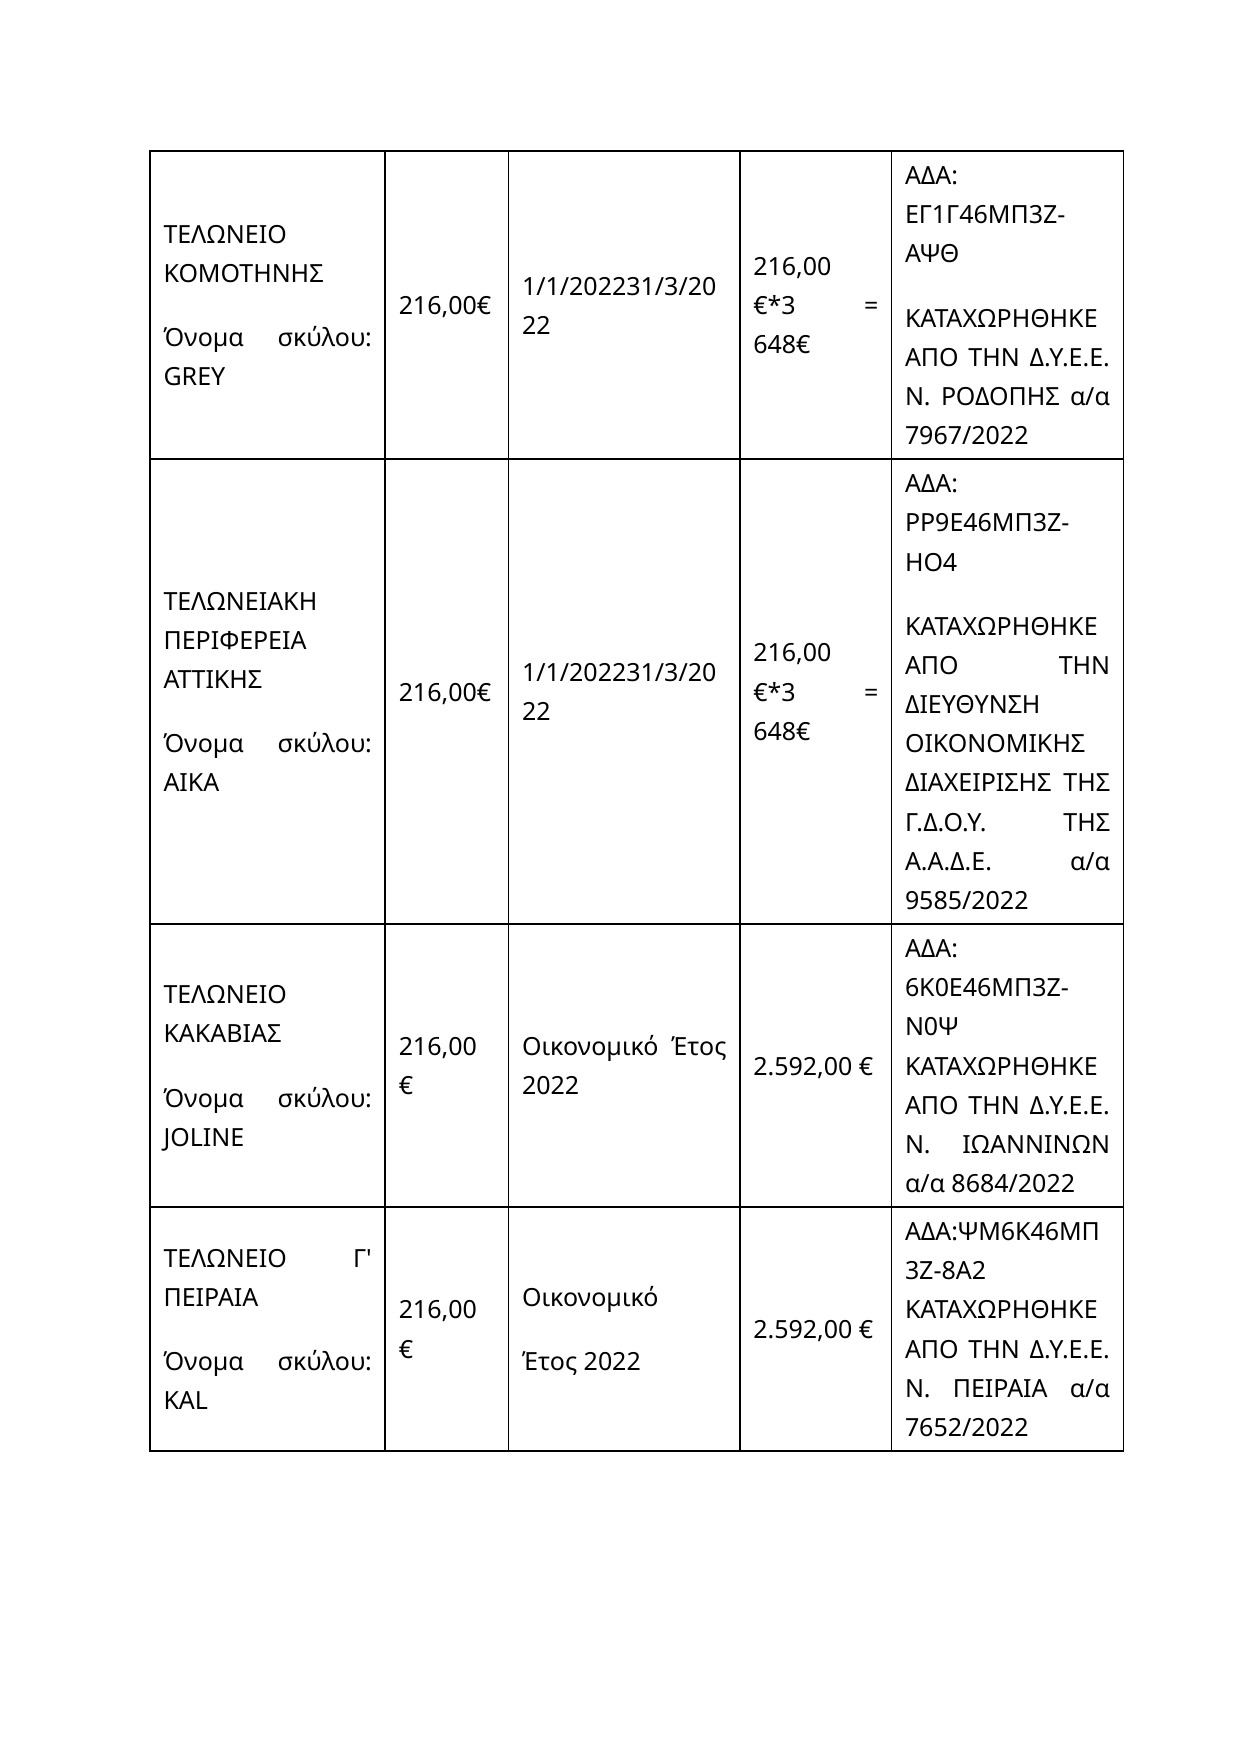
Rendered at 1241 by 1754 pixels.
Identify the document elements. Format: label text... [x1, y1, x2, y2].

table_cell ΤΕΛΩΝΕΙΟ Γ' ΠΕΙΡΑΙΑ Όνομα σκύλου: KAL [151, 1208, 384, 1450]
table_cell 216,00€ [386, 460, 508, 923]
table_cell 216,00 € [386, 925, 508, 1206]
table_cell ΑΔΑ: ΕΓ1Γ46ΜΠ3Ζ-ΑΨΘ ΚΑΤΑΧΩΡΗΘΗΚΕ ΑΠΟ ΤΗΝ Δ.Υ.Ε.Ε. Ν. ΡΟΔΟΠΗΣ α/α 7967/2022 [892, 152, 1123, 458]
table_cell 216,00€ [386, 152, 508, 458]
table_cell ΤΕΛΩΝΕΙΑΚΗ ΠΕΡΙΦΕΡΕΙΑ ΑΤΤΙΚΗΣ Όνομα σκύλου: ΑΙΚΑ [151, 460, 384, 923]
table_cell 1/1/202231/3/2022 [509, 460, 739, 923]
table_cell ΑΔΑ:ΨΜ6Κ46ΜΠ3Ζ-8Α2 ΚΑΤΑΧΩΡΗΘΗΚΕ ΑΠΟ ΤΗΝ Δ.Υ.Ε.Ε. Ν. ΠΕΙΡΑΙΑ α/α 7652/2022 [892, 1208, 1123, 1450]
table_cell Οικονομικό Έτος 2022 [509, 1208, 739, 1450]
table_cell ΤΕΛΩΝΕΙΟ ΚΑΚΑΒΙΑΣ Όνομα σκύλου: JOLINE [151, 925, 384, 1206]
table_cell ΤΕΛΩΝΕΙΟ ΚΟΜΟΤΗΝΗΣ Όνομα σκύλου: GREY [151, 152, 384, 458]
table_cell 216,00 €*3 = 648€ [741, 460, 891, 923]
table_cell ΑΔΑ: ΡΡ9Ε46ΜΠ3Ζ-ΗΟ4 ΚΑΤΑΧΩΡΗΘΗΚΕ ΑΠΟ ΤΗΝ ΔΙΕΥΘΥΝΣΗ ΟΙΚΟΝΟΜΙΚΗΣ ΔΙΑΧΕΙΡΙΣΗΣ ΤΗΣ Γ.Δ.Ο.Υ. ΤΗΣ Α.Α.Δ.Ε. α/α 9585/2022 [892, 460, 1123, 923]
table_cell ΑΔΑ: 6Κ0Ε46ΜΠ3Ζ-Ν0Ψ ΚΑΤΑΧΩΡΗΘΗΚΕ ΑΠΟ ΤΗΝ Δ.Υ.Ε.Ε. Ν. ΙΩΑΝΝΙΝΩΝ α/α 8684/2022 [892, 925, 1123, 1206]
table_cell 216,00 € [386, 1208, 508, 1450]
table_cell Οικονομικό Έτος 2022 [509, 925, 739, 1206]
table_cell 216,00 €*3 = 648€ [741, 152, 891, 458]
table_cell 2.592,00 € [741, 925, 891, 1206]
table_cell 1/1/202231/3/2022 [509, 152, 739, 458]
table_cell 2.592,00 € [741, 1208, 891, 1450]
